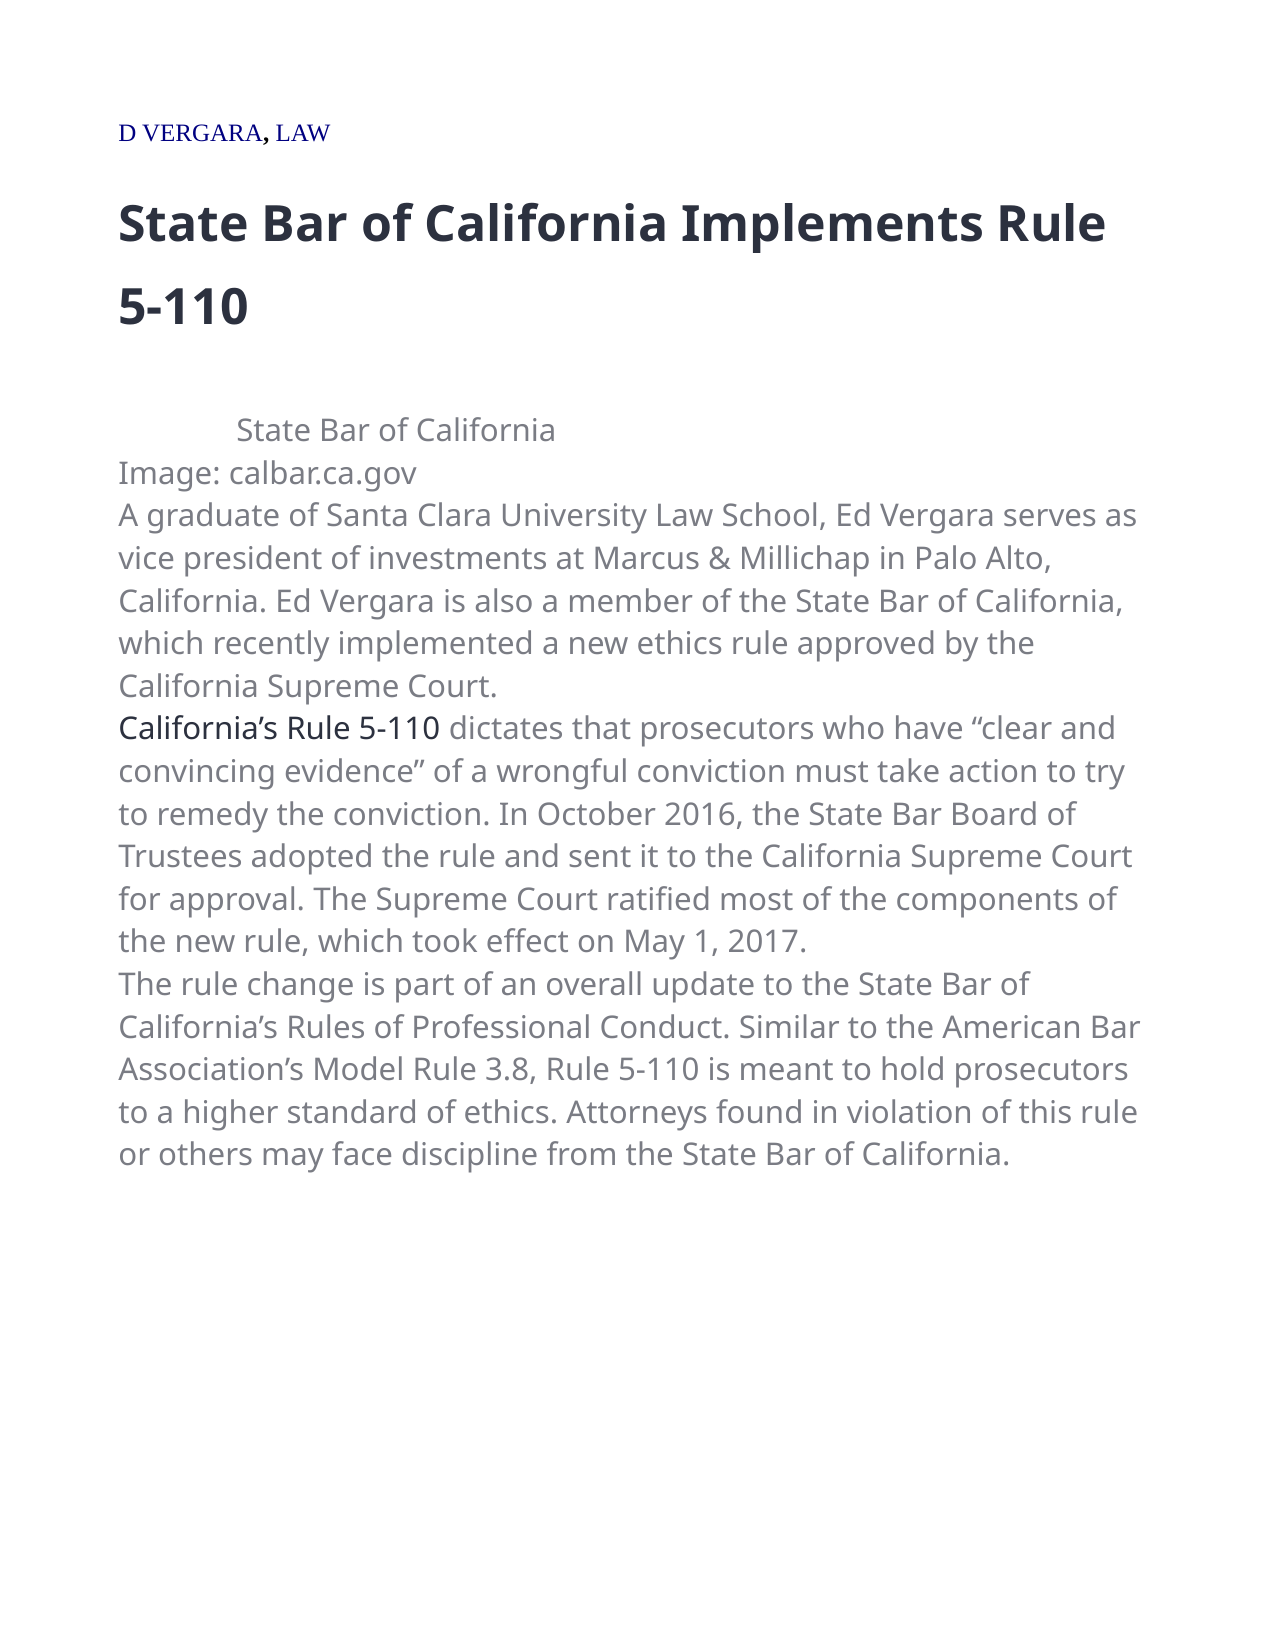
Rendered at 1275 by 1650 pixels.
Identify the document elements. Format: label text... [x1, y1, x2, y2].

text A graduate of Santa Clara University Law School, Ed Vergara serves as vice president of investments at Marcus & Millichap in Palo Alto, California. Ed Vergara is also a member of the State Bar of California, which recently implemented a new ethics rule approved by the California Supreme Court. [118, 493, 1157, 706]
text California’s Rule 5-110 dictates that prosecutors who have “clear and convincing evidence” of a wrongful conviction must take action to try to remedy the conviction. In October 2016, the State Bar Board of Trustees adopted the rule and sent it to the California Supreme Court for approval. The Supreme Court ratified most of the components of the new rule, which took effect on May 1, 2017. [118, 706, 1157, 962]
text State Bar of California Image: calbar.ca.gov [118, 383, 1157, 493]
subtitle State Bar of California Implements Rule 5-110 [118, 188, 1157, 339]
text D VERGARA, LAW [118, 118, 1157, 147]
text The rule change is part of an overall update to the State Bar of California’s Rules of Professional Conduct. Similar to the American Bar Association’s Model Rule 3.8, Rule 5-110 is meant to hold prosecutors to a higher standard of ethics. Attorneys found in violation of this rule or others may face discipline from the State Bar of California. [118, 962, 1157, 1175]
